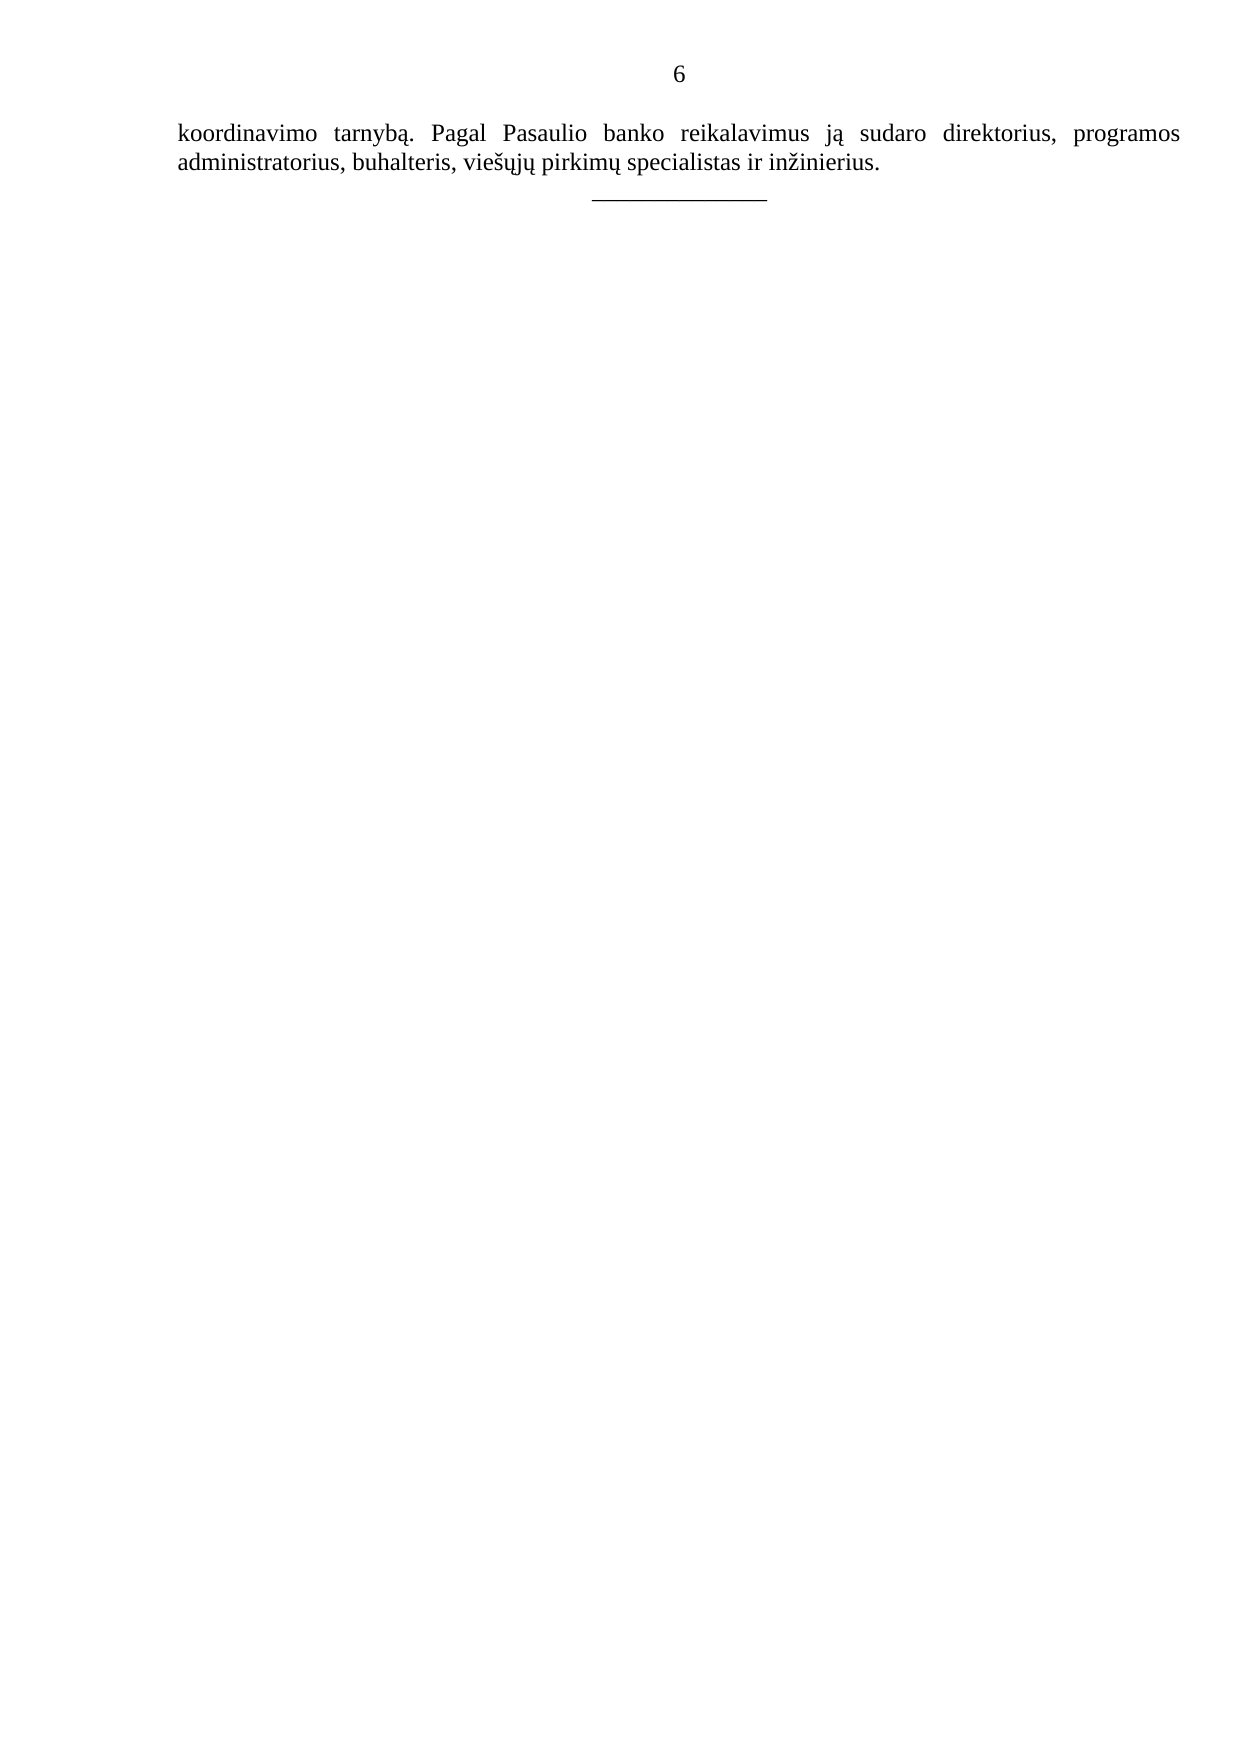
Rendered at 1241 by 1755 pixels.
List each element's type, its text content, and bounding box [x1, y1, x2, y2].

text ______________ [177, 176, 1181, 204]
text koordinavimo tarnybą. Pagal Pasaulio banko reikalavimus ją sudaro direktorius, programos administratorius, buhalteris, viešųjų pirkimų specialistas ir inžinierius. [177, 118, 1181, 176]
